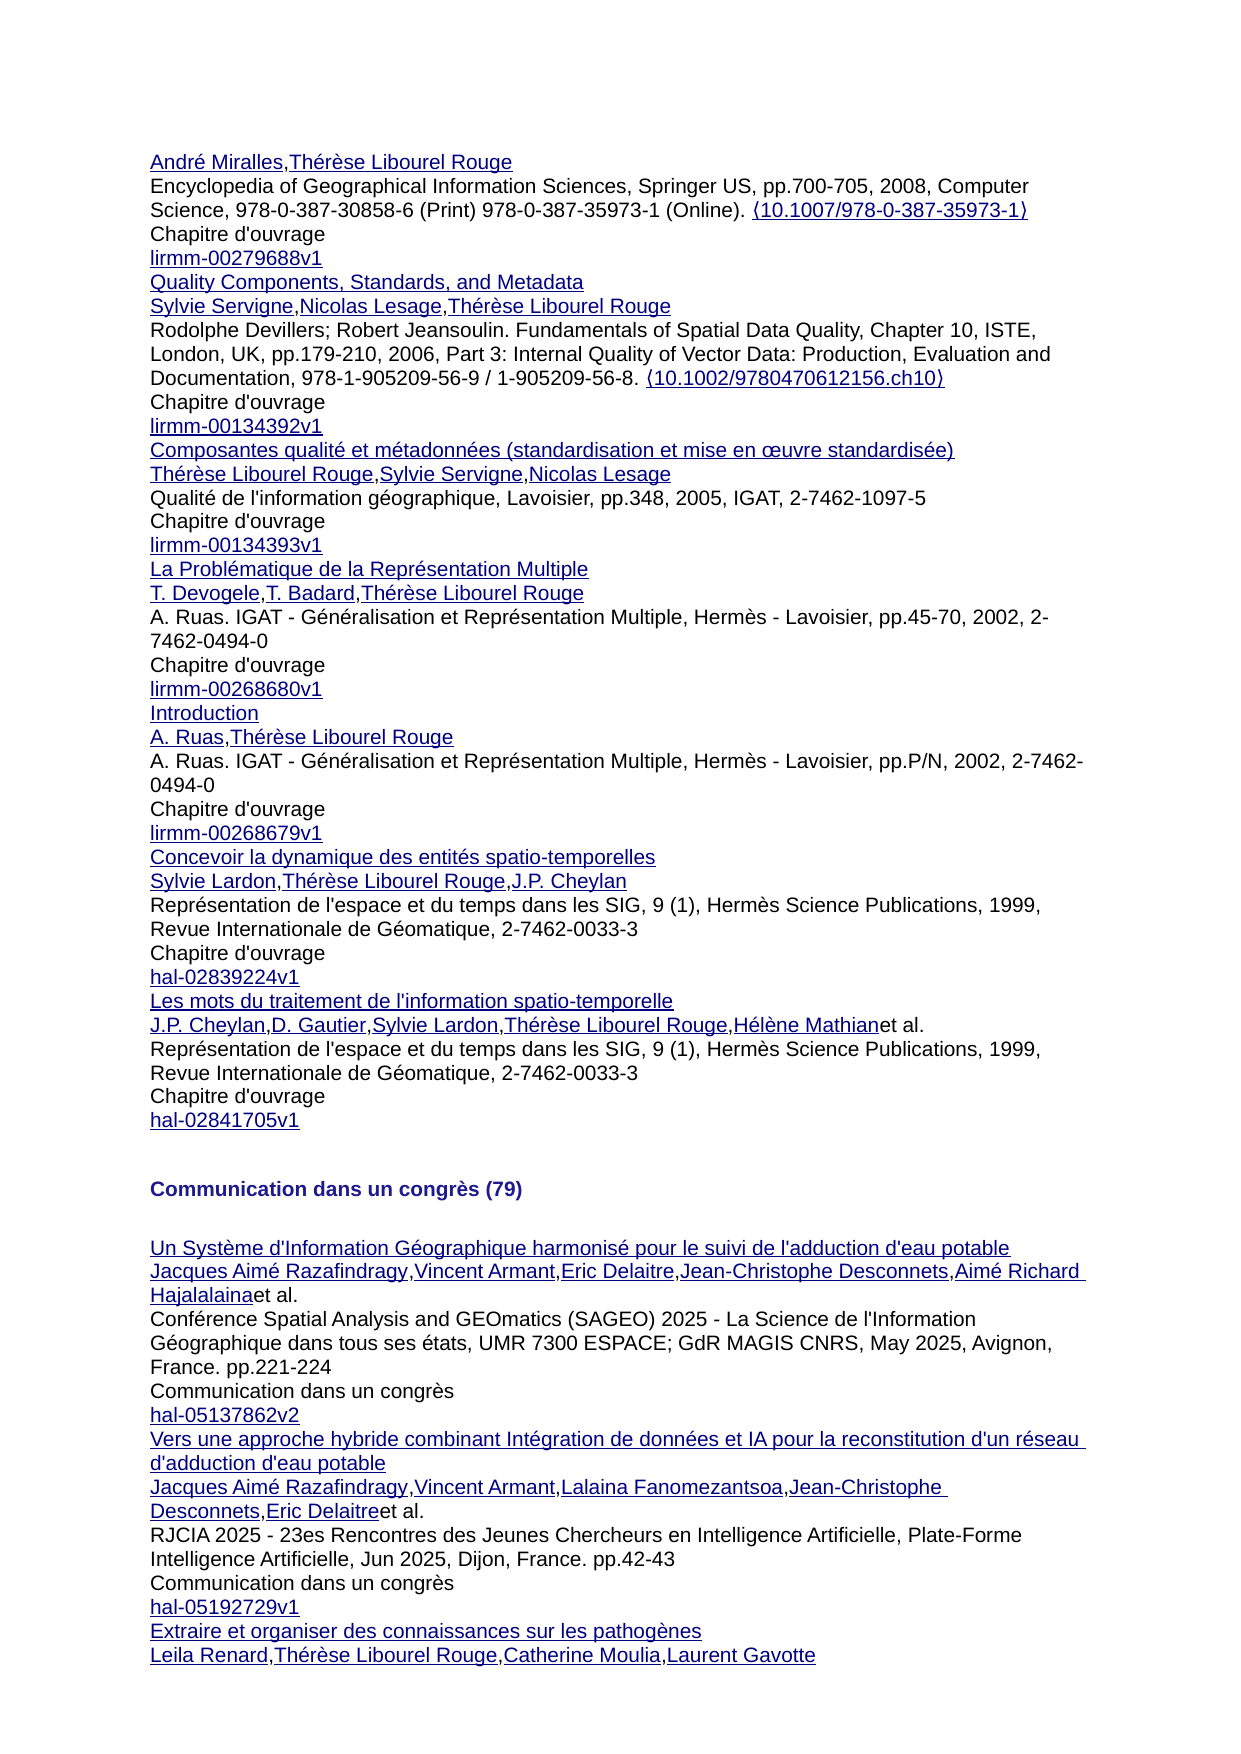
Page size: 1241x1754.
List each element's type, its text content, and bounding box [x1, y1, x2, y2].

table_cell Concevoir la dynamique des entités spatio-temporelles Sylvie Lardon,Thérèse Libourel Rouge,J.P. Cheylan Représentation de l'espace et du temps dans les SIG, 9 (1), Hermès Science Publications, 1999, Revue Internationale de Géomatique, 2-7462-0033-3 Chapitre d'ouvrage hal-02839224v1 [150, 845, 1090, 988]
table_cell Les mots du traitement de l'information spatio-temporelle J.P. Cheylan,D. Gautier,Sylvie Lardon,Thérèse Libourel Rouge,Hélène Mathianet al. Représentation de l'espace et du temps dans les SIG, 9 (1), Hermès Science Publications, 1999, Revue Internationale de Géomatique, 2-7462-0033-3 Chapitre d'ouvrage hal-02841705v1 [150, 989, 1090, 1132]
table_cell La Problématique de la Représentation Multiple T. Devogele,T. Badard,Thérèse Libourel Rouge A. Ruas. IGAT - Généralisation et Représentation Multiple, Hermès - Lavoisier, pp.45-70, 2002, 2-7462-0494-0 Chapitre d'ouvrage lirmm-00268680v1 [150, 557, 1090, 701]
table_cell Composantes qualité et métadonnées (standardisation et mise en œuvre standardisée) Thérèse Libourel Rouge,Sylvie Servigne,Nicolas Lesage Qualité de l'information géographique, Lavoisier, pp.348, 2005, IGAT, 2-7462-1097-5 Chapitre d'ouvrage lirmm-00134393v1 [150, 438, 1090, 557]
table_cell Vers une approche hybride combinant Intégration de données et IA pour la reconstitution d'un réseau d'adduction d'eau potable Jacques Aimé Razafindragy,Vincent Armant,Lalaina Fanomezantsoa,Jean-Christophe Desconnets,Eric Delaitreet al. RJCIA 2025 - 23es Rencontres des Jeunes Chercheurs en Intelligence Artificielle, Plate-Forme Intelligence Artificielle, Jun 2025, Dijon, France. pp.42-43 Communication dans un congrès hal-05192729v1 [150, 1427, 1090, 1619]
table_cell Introduction A. Ruas,Thérèse Libourel Rouge A. Ruas. IGAT - Généralisation et Représentation Multiple, Hermès - Lavoisier, pp.P/N, 2002, 2-7462-0494-0 Chapitre d'ouvrage lirmm-00268679v1 [150, 701, 1090, 845]
subtitle Communication dans un congrès (79) [150, 1177, 1090, 1201]
table_cell Extraire et organiser des connaissances sur les pathogènes Leila Renard,Thérèse Libourel Rouge,Catherine Moulia,Laurent Gavotte [150, 1619, 1090, 1667]
table_cell Quality Components, Standards, and Metadata Sylvie Servigne,Nicolas Lesage,Thérèse Libourel Rouge Rodolphe Devillers; Robert Jeansoulin. Fundamentals of Spatial Data Quality, Chapter 10, ISTE, London, UK, pp.179-210, 2006, Part 3: Internal Quality of Vector Data: Production, Evaluation and Documentation, 978-1-905209-56-9 / 1-905209-56-8. ⟨10.1002/9780470612156.ch10⟩ Chapitre d'ouvrage lirmm-00134392v1 [150, 270, 1090, 437]
table_header Un Système d'Information Géographique harmonisé pour le suivi de l'adduction d'eau potable Jacques Aimé Razafindragy,Vincent Armant,Eric Delaitre,Jean-Christophe Desconnets,Aimé Richard Hajalalainaet al. Conférence Spatial Analysis and GEOmatics (SAGEO) 2025 - La Science de l'Information Géographique dans tous ses états, UMR 7300 ESPACE; GdR MAGIS CNRS, May 2025, Avignon, France. pp.221-224 Communication dans un congrès hal-05137862v2 [150, 1235, 1090, 1427]
table_cell André Miralles,Thérèse Libourel Rouge Encyclopedia of Geographical Information Sciences, Springer US, pp.700-705, 2008, Computer Science, 978-0-387-30858-6 (Print) 978-0-387-35973-1 (Online). ⟨10.1007/978-0-387-35973-1⟩ Chapitre d'ouvrage lirmm-00279688v1 [150, 150, 1090, 270]
